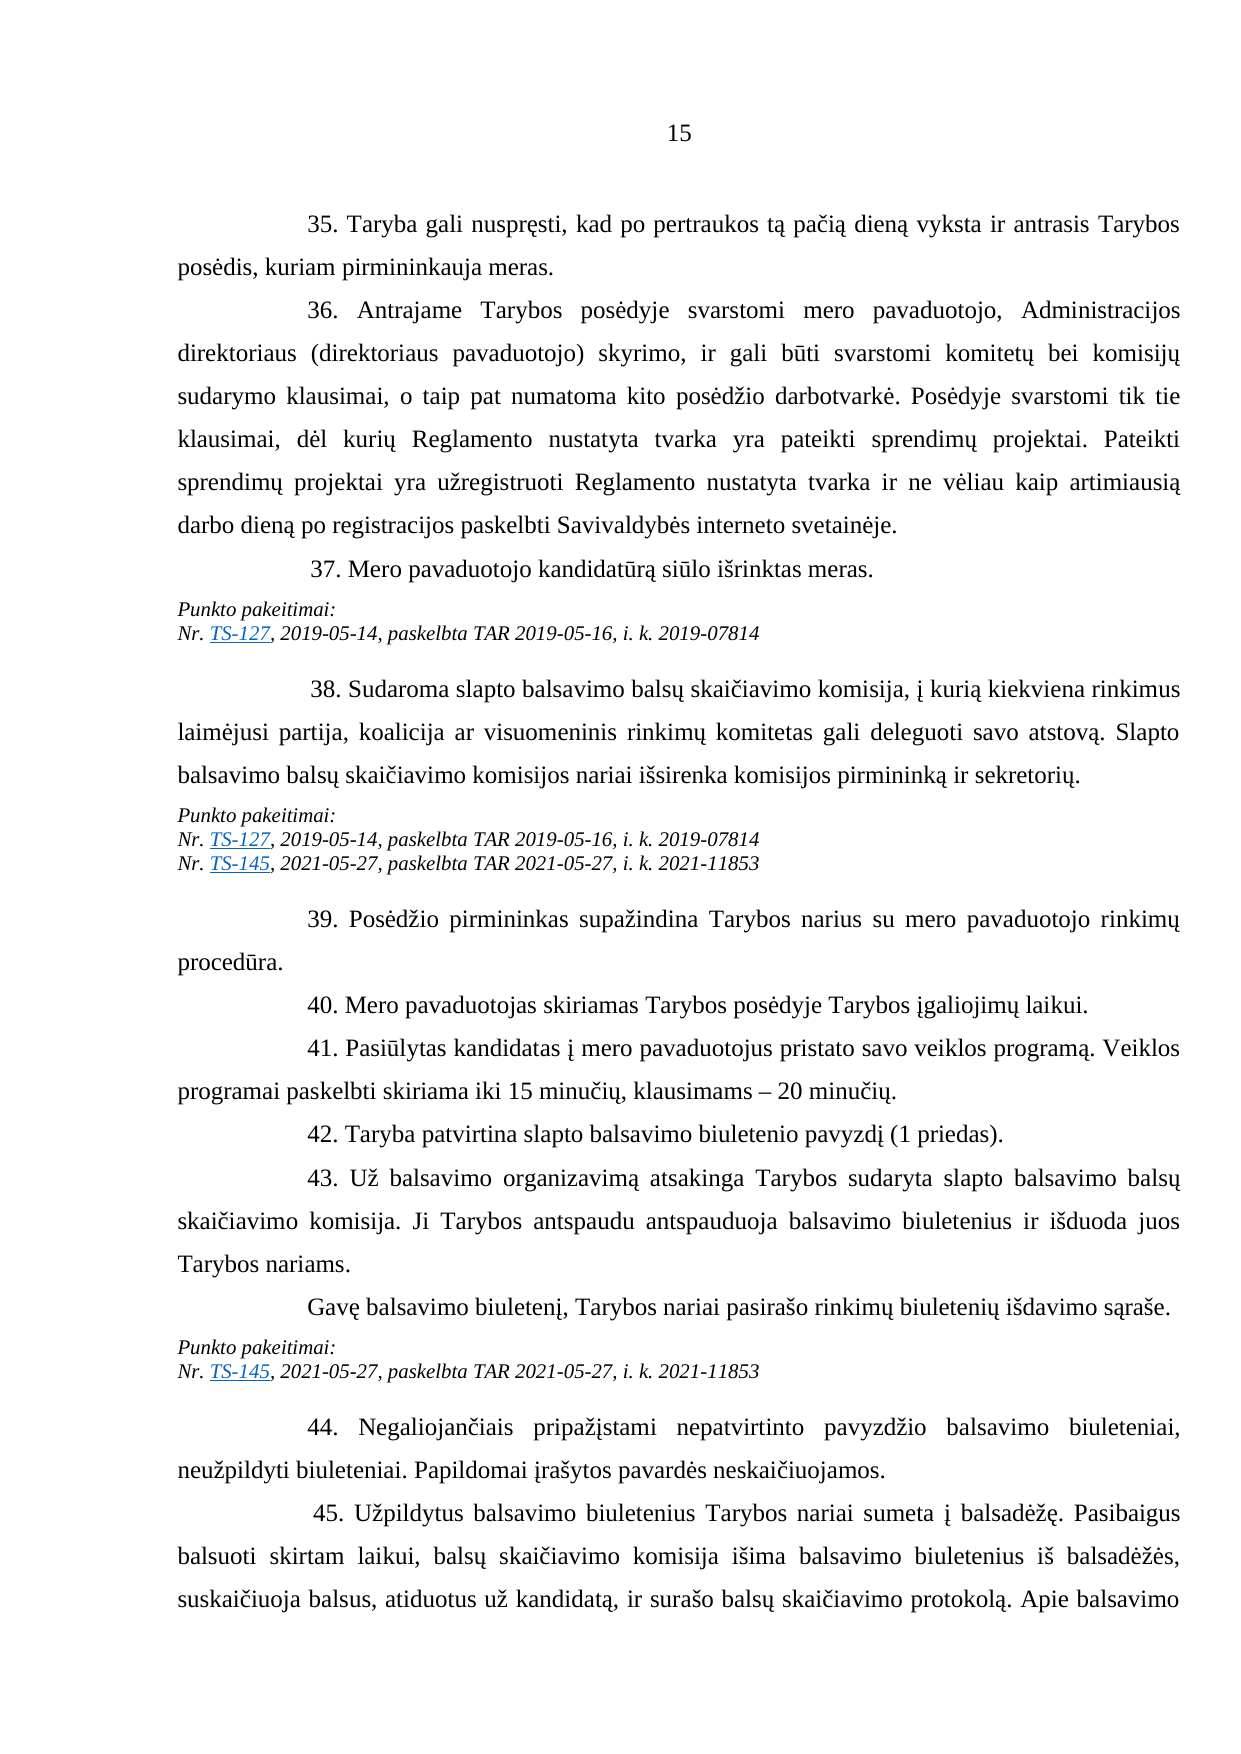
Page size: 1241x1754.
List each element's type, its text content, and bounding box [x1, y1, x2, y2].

text 35. Taryba gali nuspręsti, kad po pertraukos tą pačią dieną vyksta ir antrasis Tarybos posėdis, kuriam pirmininkauja meras. [177, 209, 1181, 281]
text 44. Negaliojančiais pripažįstami nepatvirtinto pavyzdžio balsavimo biuleteniai, neužpildyti biuleteniai. Papildomai įrašytos pavardės neskaičiuojamos. [177, 1412, 1181, 1484]
text 39. Posėdžio pirmininkas supažindina Tarybos narius su mero pavaduotojo rinkimų procedūra. [177, 904, 1181, 976]
text 38. Sudaroma slapto balsavimo balsų skaičiavimo komisija, į kurią kiekviena rinkimus laimėjusi partija, koalicija ar visuomeninis rinkimų komitetas gali deleguoti savo atstovą. Slapto balsavimo balsų skaičiavimo komisijos nariai išsirenka komisijos pirmininką ir sekretorių. [177, 674, 1181, 789]
text Punkto pakeitimai: [177, 803, 1181, 827]
text Punkto pakeitimai: [177, 1335, 1181, 1359]
text Gavę balsavimo biuletenį, Tarybos nariai pasirašo rinkimų biuletenių išdavimo sąraše. [177, 1292, 1181, 1321]
text 43. Už balsavimo organizavimą atsakinga Tarybos sudaryta slapto balsavimo balsų skaičiavimo komisija. Ji Tarybos antspaudu antspauduoja balsavimo biuletenius ir išduoda juos Tarybos nariams. [177, 1163, 1181, 1278]
text 42. Taryba patvirtina slapto balsavimo biuletenio pavyzdį (1 priedas). [177, 1119, 1181, 1148]
text Punkto pakeitimai: [177, 597, 1181, 621]
text 41. Pasiūlytas kandidatas į mero pavaduotojus pristato savo veiklos programą. Veiklos programai paskelbti skiriama iki 15 minučių, klausimams – 20 minučių. [177, 1033, 1181, 1105]
text 36. Antrajame Tarybos posėdyje svarstomi mero pavaduotojo, Administracijos direktoriaus (direktoriaus pavaduotojo) skyrimo, ir gali būti svarstomi komitetų bei komisijų sudarymo klausimai, o taip pat numatoma kito posėdžio darbotvarkė. Posėdyje svarstomi tik tie klausimai, dėl kurių Reglamento nustatyta tvarka yra pateikti sprendimų projektai. Pateikti sprendimų projektai yra užregistruoti Reglamento nustatyta tvarka ir ne vėliau kaip artimiausią darbo dieną po registracijos paskelbti Savivaldybės interneto svetainėje. [177, 295, 1181, 539]
text 45. Užpildytus balsavimo biuletenius Tarybos nariai sumeta į balsadėžę. Pasibaigus balsuoti skirtam laikui, balsų skaičiavimo komisija išima balsavimo biuletenius iš balsadėžės, suskaičiuoja balsus, atiduotus už kandidatą, ir surašo balsų skaičiavimo protokolą. Apie balsavimo [177, 1498, 1181, 1613]
text 40. Mero pavaduotojas skiriamas Tarybos posėdyje Tarybos įgaliojimų laikui. [177, 990, 1181, 1019]
text Nr. TS-145, 2021-05-27, paskelbta TAR 2021-05-27, i. k. 2021-11853 [177, 1359, 1181, 1383]
text Nr. TS-145, 2021-05-27, paskelbta TAR 2021-05-27, i. k. 2021-11853 [177, 851, 1181, 875]
text Nr. TS-127, 2019-05-14, paskelbta TAR 2019-05-16, i. k. 2019-07814 [177, 827, 1181, 851]
text Nr. TS-127, 2019-05-14, paskelbta TAR 2019-05-16, i. k. 2019-07814 [177, 621, 1181, 645]
text 37. Mero pavaduotojo kandidatūrą siūlo išrinktas meras. [177, 554, 1181, 582]
